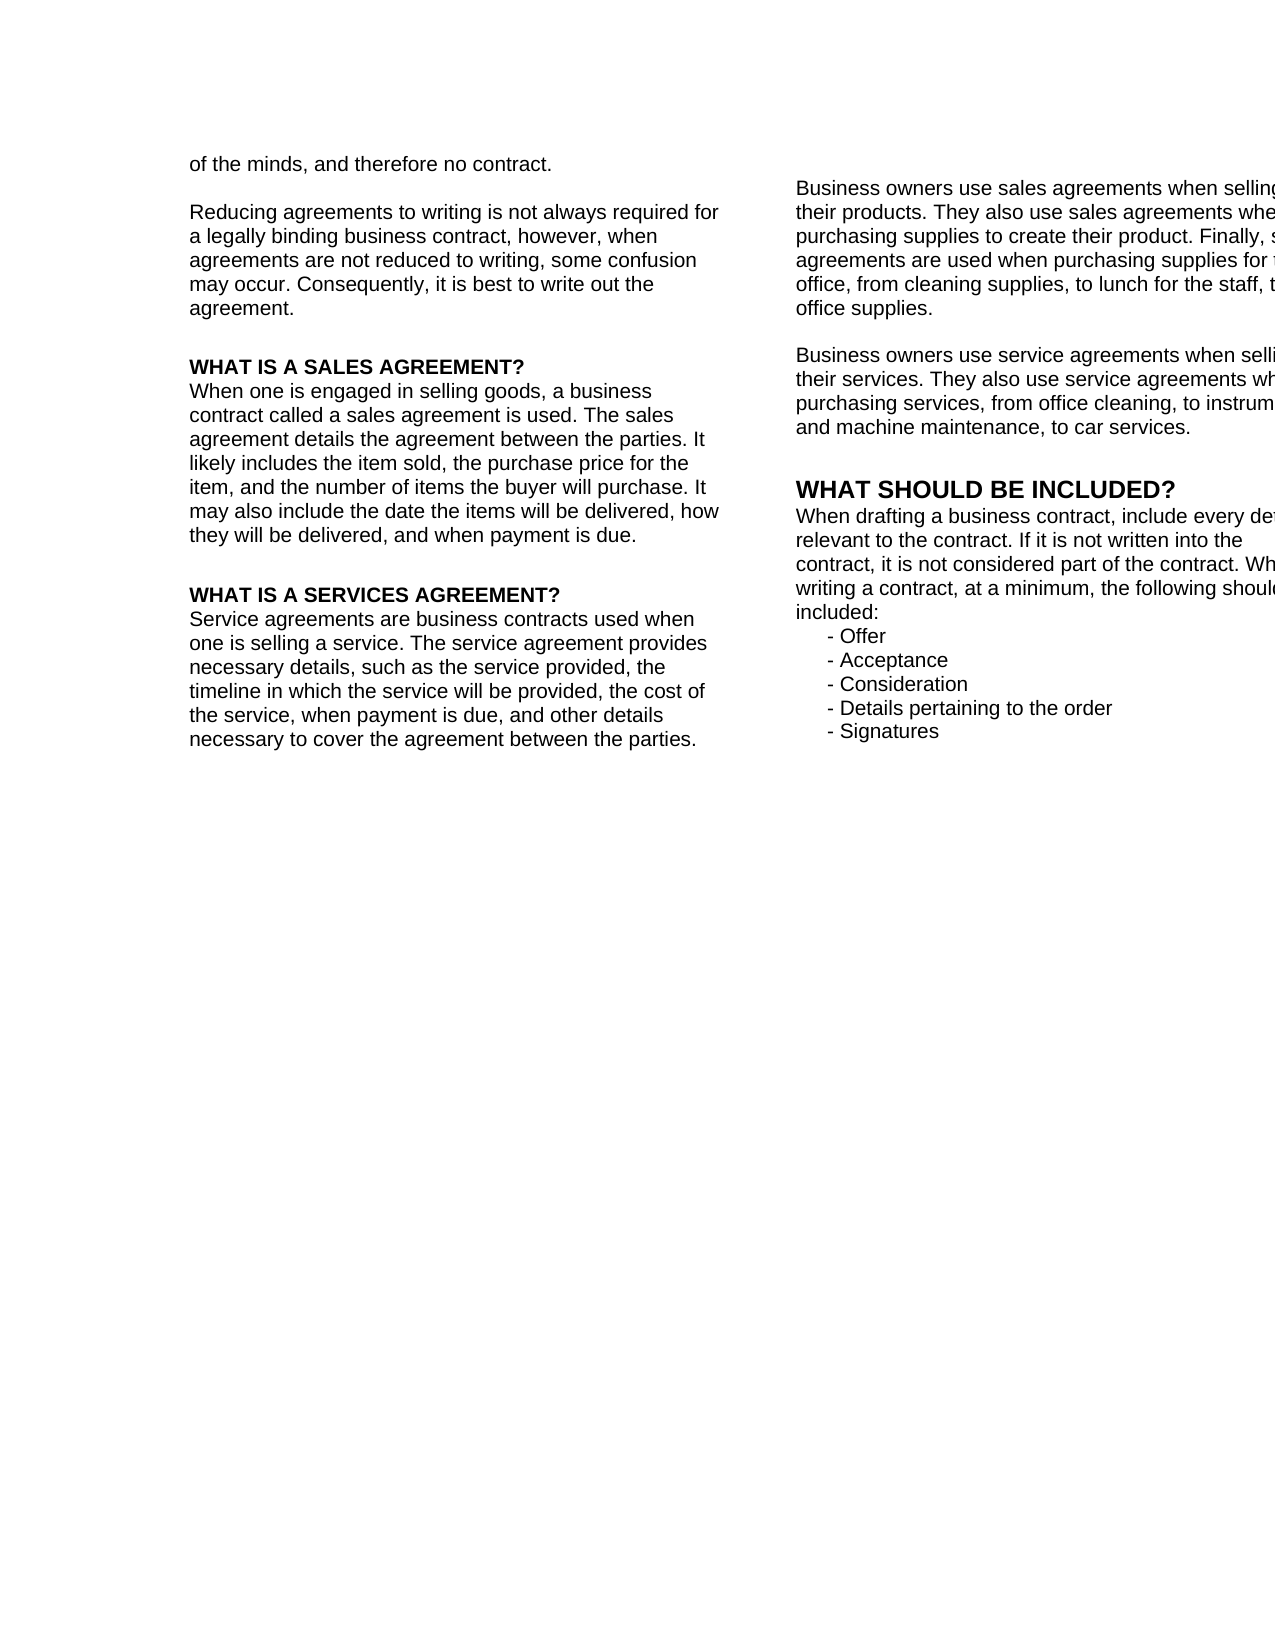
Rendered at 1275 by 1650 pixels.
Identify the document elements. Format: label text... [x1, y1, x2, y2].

table_header THE CONSEQUENCES OF NOT HAVING ONE When you have a business contract reduced to writing, you have a clear road map detailing what you and the other party to the contract agreed to. Because contracts are legally binding, if the other party fails to meet their obligations, you have the right to legal recourse. The absence of written service agreements and sales agreements has led to many disagreements. This can lead to lost business and ill will. In some cases, if the contract is not in writing, it is not enforceable – even if there is no dispute over the terms. Most states have adopted the Uniform Commercial Code (UCC) which requires all contracts must be in writing, if they contract lasts more than one year. THE MOST COMMON SITUATIONS FOR USING ONE Business contracts are most commonly used any time a business owner agrees to provide a service or good to another, or any time a business owner agrees to pay for a service or good. In other words, if money is being exchanged, a service agreement or sales agreement is the best practice. Business owners use sales agreements when selling their products. They also use sales agreements when purchasing supplies to create their product. Finally, sales agreements are used when purchasing supplies for the office, from cleaning supplies, to lunch for the staff, to office supplies. Business owners use service agreements when selling their services. They also use service agreements when purchasing services, from office cleaning, to instrument and machine maintenance, to car services. WHAT SHOULD BE INCLUDED? When drafting a business contract, include every detail relevant to the contract. If it is not written into the contract, it is not considered part of the contract. When writing a contract, at a minimum, the following should be included: - Offer - Acceptance - Consideration - Details pertaining to the order - Signatures [794, 150, 1275, 752]
table_header [723, 150, 794, 752]
table_header of the minds, and therefore no contract. Reducing agreements to writing is not always required for a legally binding business contract, however, when agreements are not reduced to writing, some confusion may occur. Consequently, it is best to write out the agreement. WHAT IS A SALES AGREEMENT? When one is engaged in selling goods, a business contract called a sales agreement is used. The sales agreement details the agreement between the parties. It likely includes the item sold, the purchase price for the item, and the number of items the buyer will purchase. It may also include the date the items will be delivered, how they will be delivered, and when payment is due. WHAT IS A SERVICES AGREEMENT? Service agreements are business contracts used when one is selling a service. The service agreement provides necessary details, such as the service provided, the timeline in which the service will be provided, the cost of the service, when payment is due, and other details necessary to cover the agreement between the parties. [188, 150, 723, 752]
